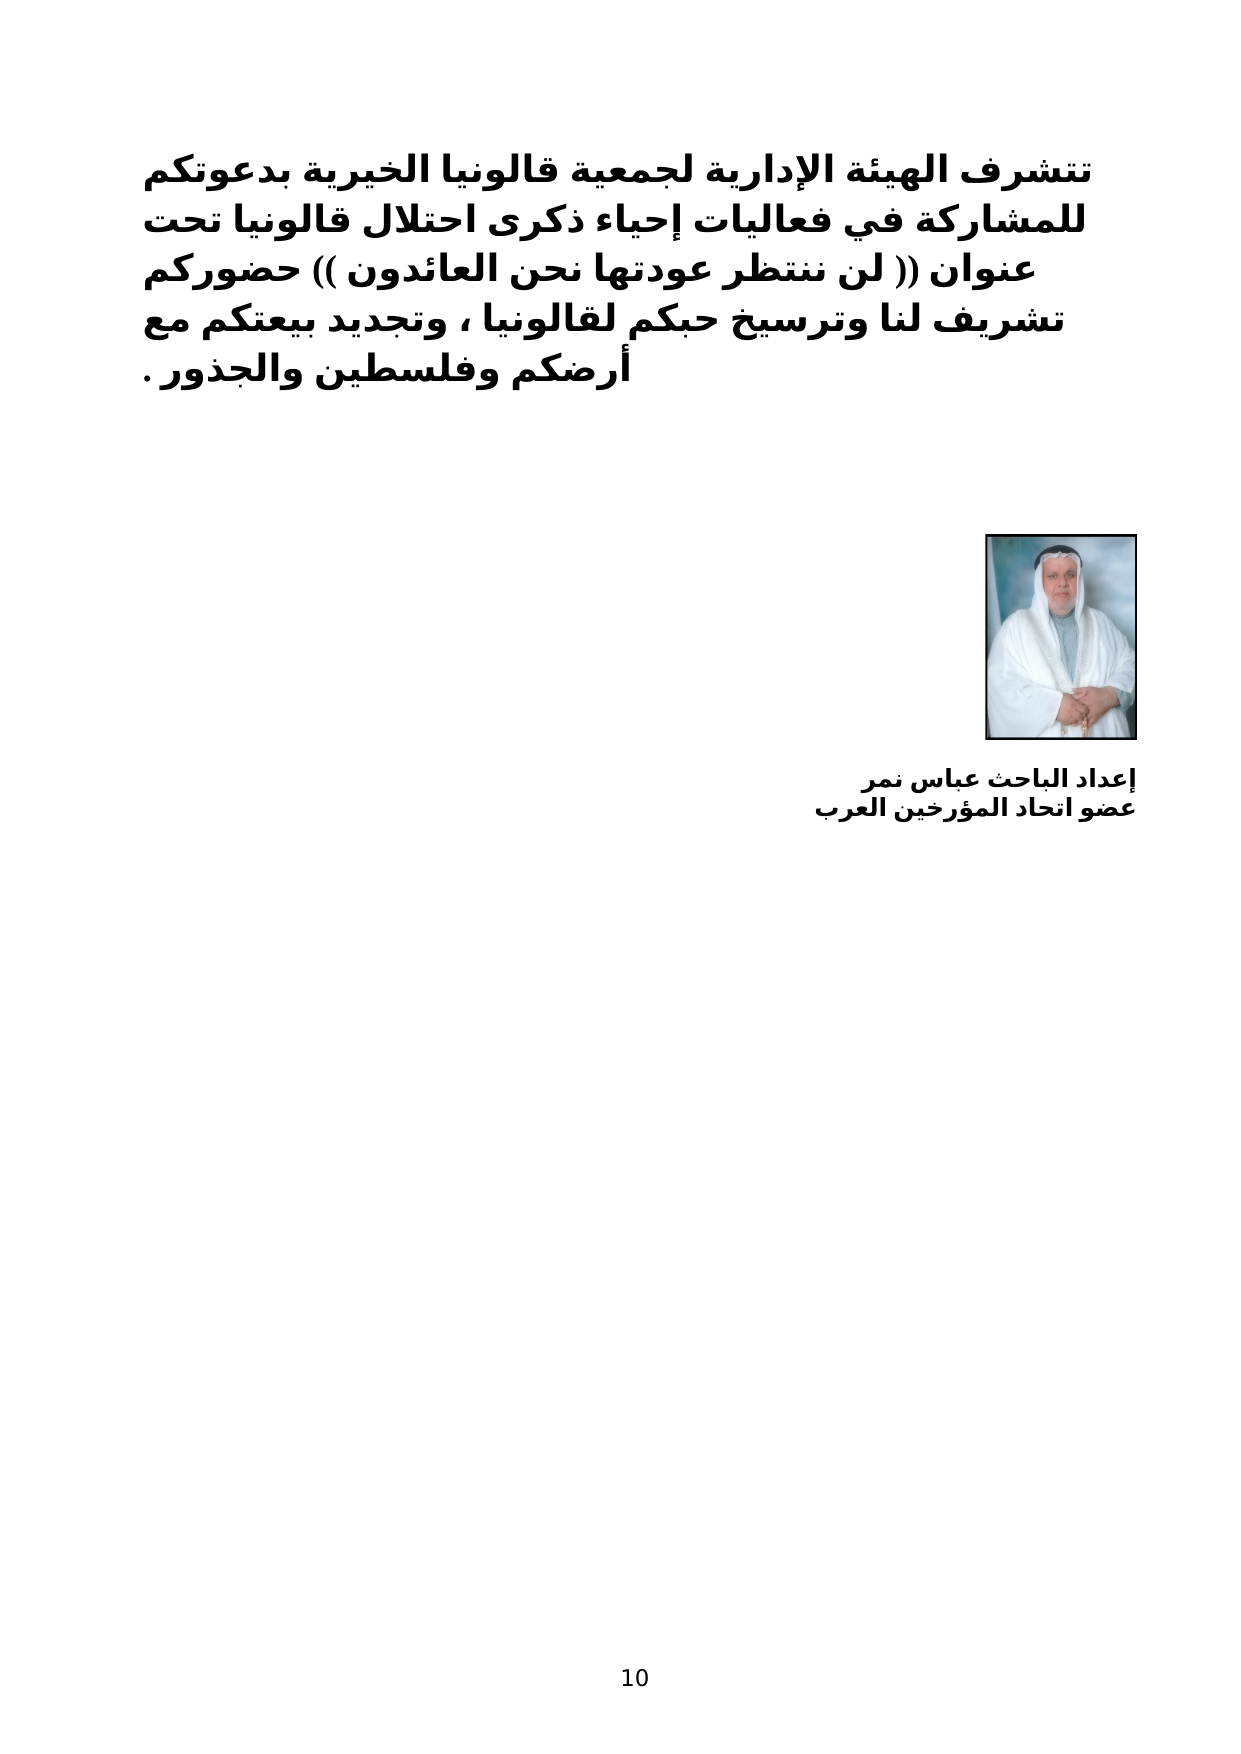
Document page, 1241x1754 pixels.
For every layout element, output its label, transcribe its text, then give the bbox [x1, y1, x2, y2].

text إعداد الباحث عباس نمر [133, 764, 1137, 793]
subtitle تتشرف الهيئة الإدارية لجمعية قالونيا الخيرية بدعوتكم للمشاركة في فعاليات إحياء ذكرى احتلال قالونيا تحت عنوان (( لن ننتظر عودتها نحن العائدون )) حضوركم تشريف لنا وترسيخ حبكم لقالونيا ، وتجديد بيعتكم مع أرضكم وفلسطين والجذور . [133, 148, 1137, 389]
text عضو اتحاد المؤرخين العرب [133, 793, 1137, 822]
